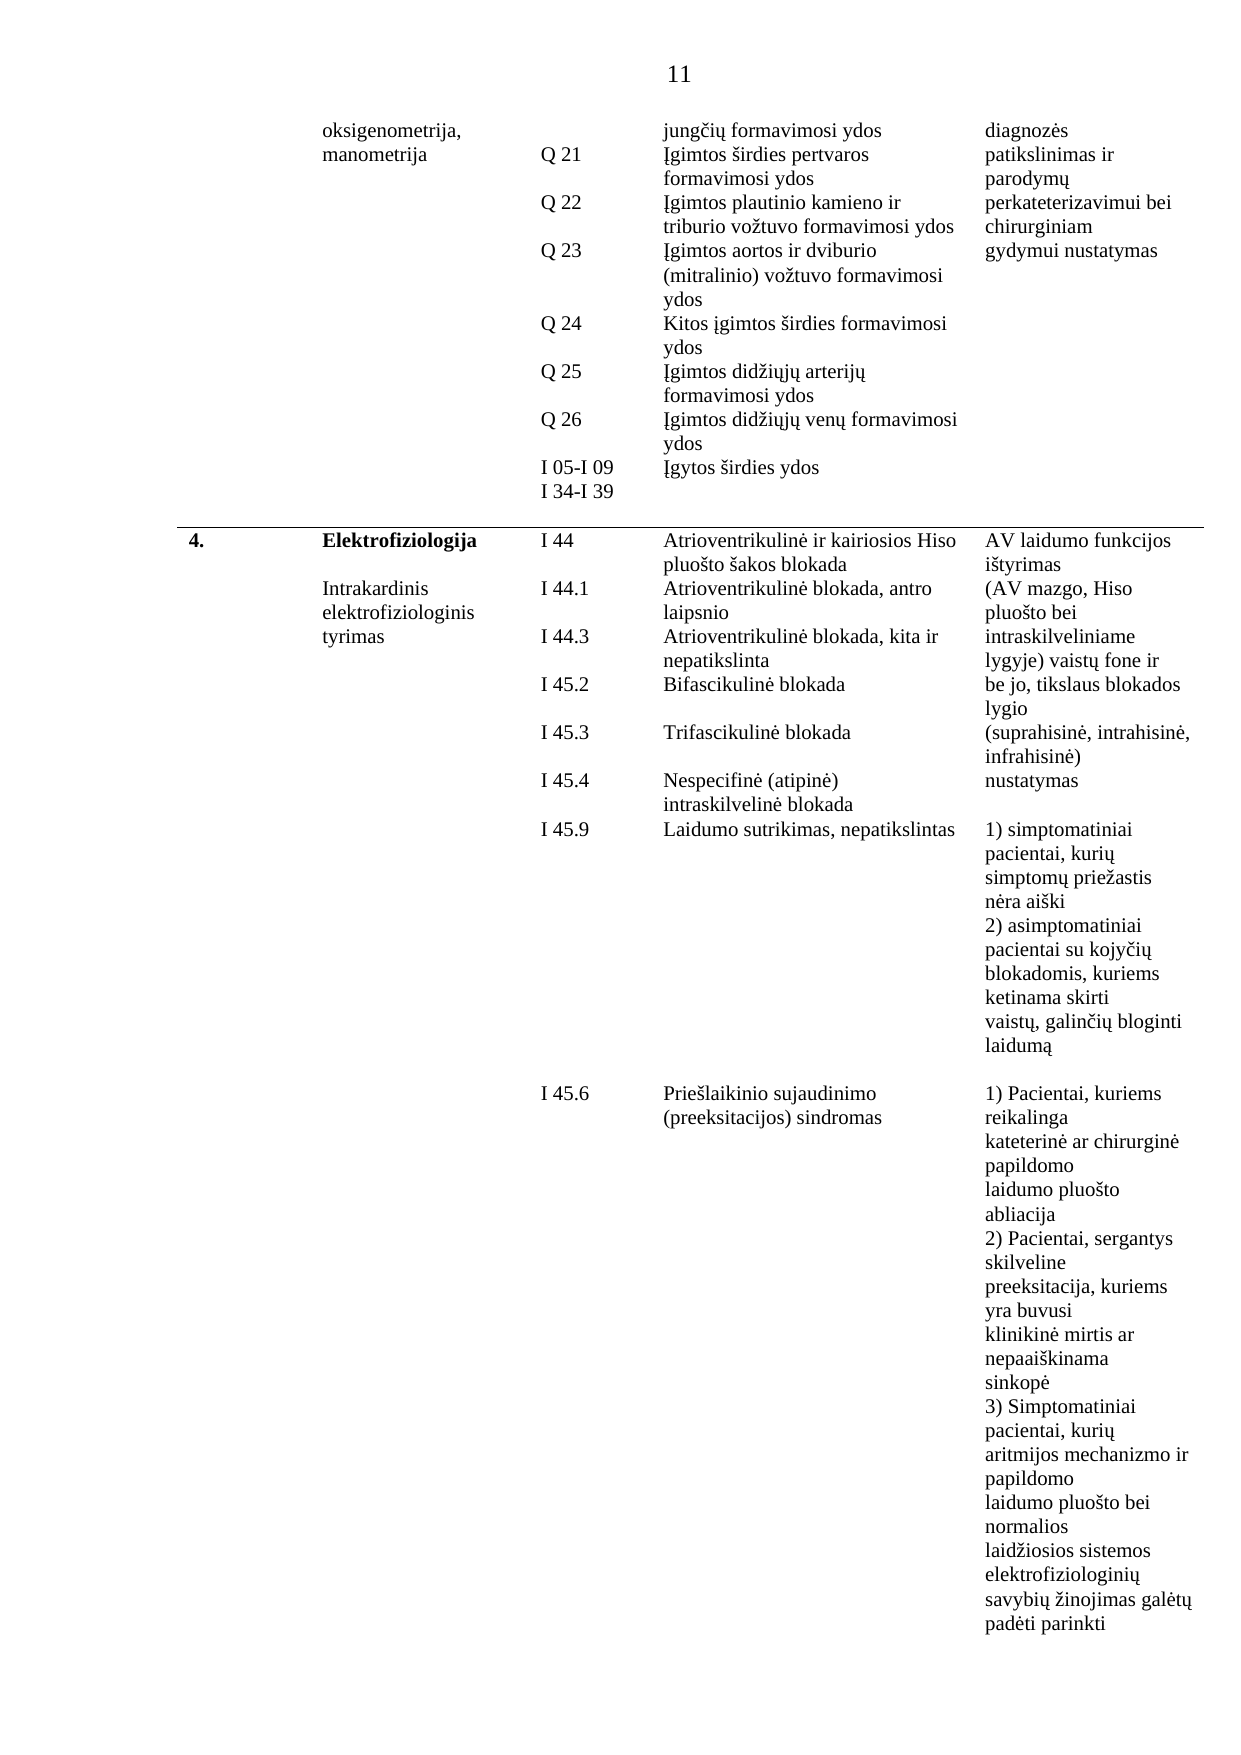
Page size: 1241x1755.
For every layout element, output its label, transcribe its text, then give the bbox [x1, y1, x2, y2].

table_cell [177, 1442, 311, 1490]
table_cell [529, 1394, 652, 1442]
table_cell [177, 1009, 311, 1057]
table_cell [177, 479, 311, 503]
table_cell Q 24 [529, 311, 652, 359]
table_cell [311, 359, 529, 407]
table_cell [529, 1322, 652, 1370]
table_cell [652, 503, 974, 527]
table_cell [529, 1586, 652, 1634]
table_cell Priešlaikinio sujaudinimo (preeksitacijos) sindromas [652, 1081, 974, 1129]
table_cell [529, 118, 652, 142]
table_cell [652, 1009, 974, 1057]
table_cell intraskilveliniame lygyje) vaistų fone ir [974, 624, 1204, 672]
table_cell [652, 1274, 974, 1322]
table_cell [311, 311, 529, 359]
table_cell [177, 118, 311, 142]
table_cell [177, 359, 311, 407]
table_cell 1) simptomatiniai pacientai, kurių [974, 816, 1204, 864]
table_cell jungčių formavimosi ydos [652, 118, 974, 142]
table_cell [177, 816, 311, 864]
table_cell [974, 311, 1204, 359]
table_cell I 45.6 [529, 1081, 652, 1129]
table_cell [177, 1178, 311, 1226]
table_cell Įgytos širdies ydos [652, 455, 974, 479]
table_cell [177, 720, 311, 768]
table_cell [652, 1538, 974, 1586]
table_cell [177, 768, 311, 816]
table_cell [177, 1226, 311, 1274]
table_cell [311, 1009, 529, 1057]
table_cell [311, 913, 529, 961]
table_cell Q 23 [529, 239, 652, 311]
table_cell [177, 961, 311, 1009]
table_cell laidumo pluošto bei normalios [974, 1490, 1204, 1538]
table_cell [652, 1586, 974, 1634]
table_cell I 34-I 39 [529, 479, 652, 503]
table_cell 3) Simptomatiniai pacientai, kurių [974, 1394, 1204, 1442]
table_cell [529, 961, 652, 1009]
table_cell [652, 1394, 974, 1442]
table_cell [311, 1322, 529, 1370]
table_cell [177, 913, 311, 961]
table_cell 4. [177, 528, 311, 576]
table_cell [529, 1274, 652, 1322]
table_cell Įgimtos plautinio kamieno ir triburio vožtuvo formavimosi ydos [652, 190, 974, 238]
table_cell savybių žinojimas galėtų padėti parinkti [974, 1586, 1204, 1634]
table_cell [311, 1490, 529, 1538]
table_cell [652, 1129, 974, 1177]
table_cell [177, 1274, 311, 1322]
table_cell I 05-I 09 [529, 455, 652, 479]
table_cell [652, 1322, 974, 1370]
table_cell [311, 1586, 529, 1634]
table_cell [311, 816, 529, 864]
table_cell [177, 311, 311, 359]
table_cell [529, 913, 652, 961]
table_cell Kitos įgimtos širdies formavimosi ydos [652, 311, 974, 359]
table_cell I 45.4 [529, 768, 652, 816]
table_cell Įgimtos didžiųjų arterijų formavimosi ydos [652, 359, 974, 407]
table_cell [529, 1538, 652, 1586]
table_cell [529, 1370, 652, 1394]
table_cell [177, 1081, 311, 1129]
table_cell [177, 624, 311, 672]
table_cell [652, 1226, 974, 1274]
table_cell kateterinė ar chirurginė papildomo [974, 1129, 1204, 1177]
table_cell [311, 961, 529, 1009]
table_cell [652, 479, 974, 503]
table_cell [177, 1394, 311, 1442]
table_cell [974, 359, 1204, 407]
table_cell [311, 720, 529, 768]
table_cell Įgimtos aortos ir dviburio (mitralinio) vožtuvo formavimosi ydos [652, 239, 974, 311]
table_cell Elektrofiziologija [311, 528, 529, 576]
table_cell [177, 1129, 311, 1177]
table_cell Q 21 [529, 142, 652, 190]
table_cell [652, 1178, 974, 1226]
table_cell oksigenometrija, manometrija [311, 118, 529, 238]
table_cell Atrioventrikulinė ir kairiosios Hiso pluošto šakos blokada [652, 528, 974, 576]
table_cell [177, 142, 311, 190]
table_cell [177, 672, 311, 720]
table_cell [652, 913, 974, 961]
table_cell [311, 503, 529, 527]
table_cell [529, 1057, 652, 1081]
table_cell Q 26 [529, 407, 652, 455]
table_cell blokadomis, kuriems ketinama skirti [974, 961, 1204, 1009]
table_cell gydymui nustatymas [974, 239, 1204, 311]
table_cell [311, 1057, 529, 1081]
table_cell aritmijos mechanizmo ir papildomo [974, 1442, 1204, 1490]
table_cell (AV mazgo, Hiso pluošto bei [974, 576, 1204, 624]
table_cell [177, 190, 311, 238]
table_cell [652, 865, 974, 913]
table_cell I 44.3 [529, 624, 652, 672]
table_cell perkateterizavimui bei chirurginiam [974, 190, 1204, 238]
table_cell I 44.1 [529, 576, 652, 624]
table_cell [529, 1442, 652, 1490]
table_cell [177, 1370, 311, 1394]
table_cell [652, 1057, 974, 1081]
table_cell Intrakardinis elektrofiziologinis tyrimas [311, 576, 529, 672]
table_cell [652, 1370, 974, 1394]
table_cell vaistų, galinčių bloginti laidumą [974, 1009, 1204, 1057]
table_cell Bifascikulinė blokada [652, 672, 974, 720]
table_cell [311, 1226, 529, 1274]
table_cell I 45.9 [529, 816, 652, 864]
table_cell [974, 407, 1204, 455]
table_cell [311, 1442, 529, 1490]
table_cell [652, 1442, 974, 1490]
table_cell [177, 503, 311, 527]
table_cell [177, 576, 311, 624]
table_cell [177, 865, 311, 913]
table_cell klinikinė mirtis ar nepaaiškinama [974, 1322, 1204, 1370]
table_cell [529, 503, 652, 527]
table_cell Įgimtos didžiųjų venų formavimosi ydos [652, 407, 974, 455]
table_cell 2) Pacientai, sergantys skilveline [974, 1226, 1204, 1274]
table_cell [652, 961, 974, 1009]
table_cell Įgimtos širdies pertvaros formavimosi ydos [652, 142, 974, 190]
table_cell [177, 1538, 311, 1586]
table_cell Trifascikulinė blokada [652, 720, 974, 768]
table_cell [974, 1057, 1204, 1081]
table_cell be jo, tikslaus blokados lygio [974, 672, 1204, 720]
table_cell [311, 1370, 529, 1394]
table_cell [177, 1322, 311, 1370]
table_cell AV laidumo funkcijos ištyrimas [974, 528, 1204, 576]
table_cell nustatymas [974, 768, 1204, 816]
table_cell [529, 1226, 652, 1274]
table_cell [177, 1490, 311, 1538]
table_cell [311, 239, 529, 311]
table_cell Nespecifinė (atipinė) intraskilvelinė blokada [652, 768, 974, 816]
table_cell [177, 1586, 311, 1634]
table_cell diagnozės [974, 118, 1204, 142]
table_cell Q 25 [529, 359, 652, 407]
table_cell 1) Pacientai, kuriems reikalinga [974, 1081, 1204, 1129]
table_cell [529, 1009, 652, 1057]
table_cell [974, 455, 1204, 479]
table_cell [974, 479, 1204, 503]
table_cell I 45.2 [529, 672, 652, 720]
table_cell [529, 1490, 652, 1538]
table_cell laidžiosios sistemos elektrofiziologinių [974, 1538, 1204, 1586]
table_cell [177, 407, 311, 455]
table_cell [177, 455, 311, 479]
table_cell [311, 672, 529, 720]
table_cell [311, 407, 529, 455]
table_cell Atrioventrikulinė blokada, kita ir nepatikslinta [652, 624, 974, 672]
table_cell sinkopė [974, 1370, 1204, 1394]
table_cell [311, 1538, 529, 1586]
table_cell simptomų priežastis nėra aiški [974, 865, 1204, 913]
table_cell [652, 1490, 974, 1538]
table_cell [311, 1081, 529, 1129]
table_cell I 45.3 [529, 720, 652, 768]
table_cell [311, 865, 529, 913]
table_cell 2) asimptomatiniai pacientai su kojyčių [974, 913, 1204, 961]
table_cell (suprahisinė, intrahisinė, infrahisinė) [974, 720, 1204, 768]
table_cell [311, 1274, 529, 1322]
table_cell patikslinimas ir parodymų [974, 142, 1204, 190]
table_cell [974, 503, 1204, 527]
table_cell [177, 1057, 311, 1081]
table_cell [529, 865, 652, 913]
table_cell preeksitacija, kuriems yra buvusi [974, 1274, 1204, 1322]
table_cell I 44 [529, 528, 652, 576]
table_cell [529, 1178, 652, 1226]
table_cell laidumo pluošto abliacija [974, 1178, 1204, 1226]
table_cell [311, 455, 529, 479]
table_cell [311, 1129, 529, 1177]
table_cell [311, 768, 529, 816]
table_cell [311, 1394, 529, 1442]
table_cell Laidumo sutrikimas, nepatikslintas [652, 816, 974, 864]
table_cell [529, 1129, 652, 1177]
table_cell [311, 479, 529, 503]
table_cell [177, 239, 311, 311]
table_cell Q 22 [529, 190, 652, 238]
table_cell [311, 1178, 529, 1226]
table_cell Atrioventrikulinė blokada, antro laipsnio [652, 576, 974, 624]
